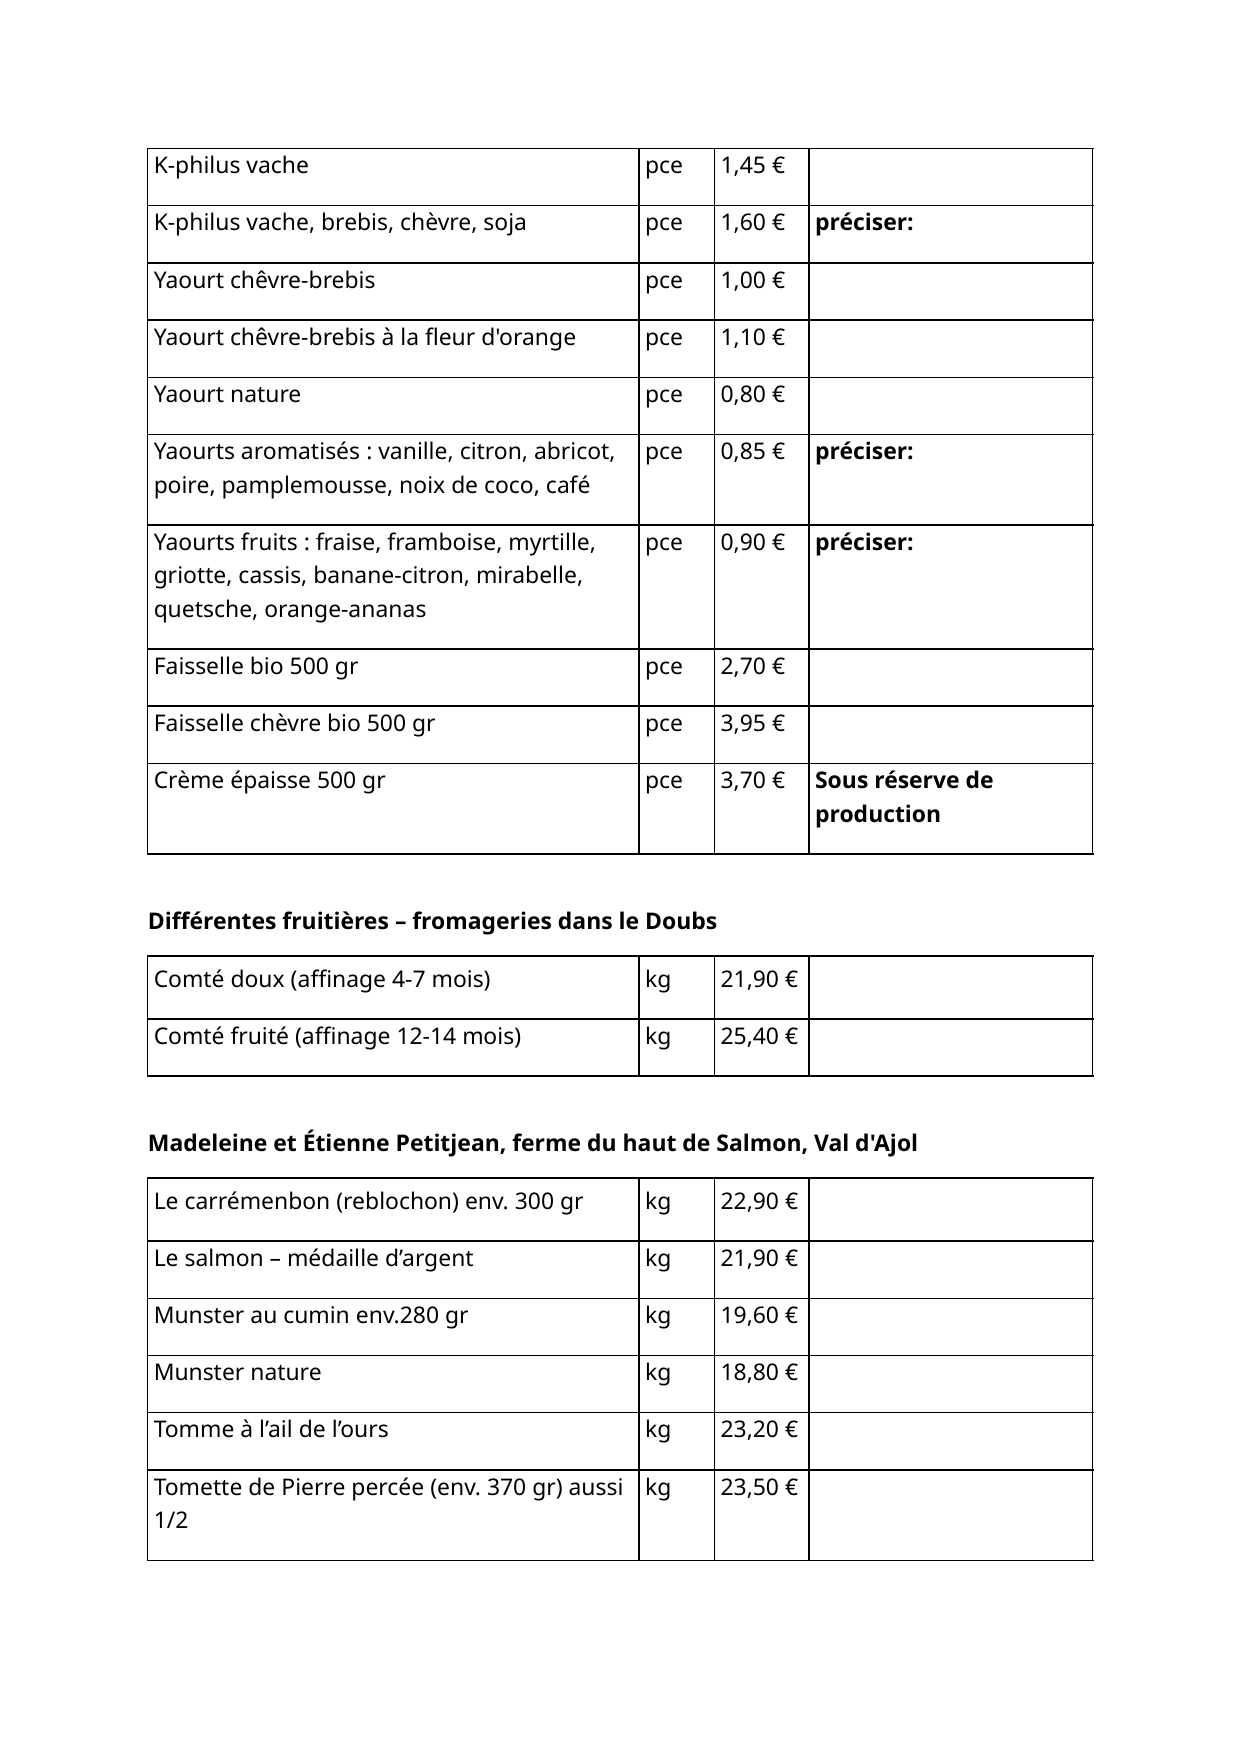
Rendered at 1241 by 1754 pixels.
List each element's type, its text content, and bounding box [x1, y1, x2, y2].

table_header [810, 1179, 1092, 1240]
table_cell [810, 149, 1092, 205]
table_cell 0,85 € [715, 435, 808, 524]
table_header kg [640, 957, 714, 1018]
table_cell pce [640, 650, 714, 705]
table_cell Faisselle chèvre bio 500 gr [148, 707, 638, 763]
table_cell pce [640, 378, 714, 433]
table_cell 18,80 € [715, 1356, 808, 1412]
table_cell 2,70 € [715, 650, 808, 705]
table_cell Tomme à l’ail de l’ours [148, 1413, 638, 1469]
table_cell [810, 1242, 1092, 1297]
table_cell Munster au cumin env.280 gr [148, 1299, 638, 1354]
table_header 22,90 € [715, 1179, 808, 1240]
table_cell Faisselle bio 500 gr [148, 650, 638, 705]
table_cell [810, 264, 1092, 319]
table_cell [810, 707, 1092, 763]
table_header [810, 957, 1092, 1018]
table_cell pce [640, 321, 714, 376]
table_cell 1,60 € [715, 206, 808, 262]
table_cell 1,00 € [715, 264, 808, 319]
table_cell 0,80 € [715, 378, 808, 433]
table_cell 19,60 € [715, 1299, 808, 1354]
table_cell Comté fruité (affinage 12-14 mois) [148, 1020, 638, 1075]
table_cell 23,20 € [715, 1413, 808, 1469]
table_cell kg [640, 1471, 714, 1559]
table_cell pce [640, 149, 714, 205]
table_cell 25,40 € [715, 1020, 808, 1075]
text Madeleine et Étienne Petitjean, ferme du haut de Salmon, Val d'Ajol [148, 1127, 1093, 1158]
table_cell pce [640, 435, 714, 524]
table_cell [810, 1471, 1092, 1559]
table_cell kg [640, 1242, 714, 1297]
table_cell Tomette de Pierre percée (env. 370 gr) aussi 1/2 [148, 1471, 638, 1559]
table_cell pce [640, 526, 714, 648]
table_cell [810, 1020, 1092, 1075]
table_cell [810, 378, 1092, 433]
table_cell 21,90 € [715, 1242, 808, 1297]
table_cell kg [640, 1356, 714, 1412]
table_header Comté doux (affinage 4-7 mois) [148, 957, 638, 1018]
table_cell Yaourts aromatisés : vanille, citron, abricot, poire, pamplemousse, noix de coco, café [148, 435, 638, 524]
table_cell [810, 1299, 1092, 1354]
table_cell Yaourt nature [148, 378, 638, 433]
table_cell préciser: [810, 206, 1092, 262]
table_cell Munster nature [148, 1356, 638, 1412]
table_cell pce [640, 707, 714, 763]
table_cell Yaourt chêvre-brebis à la fleur d'orange [148, 321, 638, 376]
table_cell kg [640, 1020, 714, 1075]
table_cell 3,70 € [715, 764, 808, 853]
table_cell 1,10 € [715, 321, 808, 376]
table_cell [810, 1356, 1092, 1412]
table_header Le carrémenbon (reblochon) env. 300 gr [148, 1179, 638, 1240]
table_cell kg [640, 1413, 714, 1469]
table_cell Yaourt chêvre-brebis [148, 264, 638, 319]
table_cell 1,45 € [715, 149, 808, 205]
table_header kg [640, 1179, 714, 1240]
table_cell K-philus vache, brebis, chèvre, soja [148, 206, 638, 262]
table_cell Le salmon – médaille d’argent [148, 1242, 638, 1297]
table_cell 3,95 € [715, 707, 808, 763]
table_cell pce [640, 764, 714, 853]
table_cell 23,50 € [715, 1471, 808, 1559]
table_cell préciser: [810, 526, 1092, 648]
table_cell pce [640, 206, 714, 262]
text Différentes fruitières – fromageries dans le Doubs [148, 905, 1093, 936]
table_cell Crème épaisse 500 gr [148, 764, 638, 853]
table_cell [810, 321, 1092, 376]
table_cell kg [640, 1299, 714, 1354]
table_cell Sous réserve de production [810, 764, 1092, 853]
table_cell préciser: [810, 435, 1092, 524]
table_cell K-philus vache [148, 149, 638, 205]
table_cell pce [640, 264, 714, 319]
table_header 21,90 € [715, 957, 808, 1018]
table_cell [810, 1413, 1092, 1469]
table_cell Yaourts fruits : fraise, framboise, myrtille, griotte, cassis, banane-citron, mirabelle, quetsche, orange-ananas [148, 526, 638, 648]
table_cell [810, 650, 1092, 705]
table_cell 0,90 € [715, 526, 808, 648]
